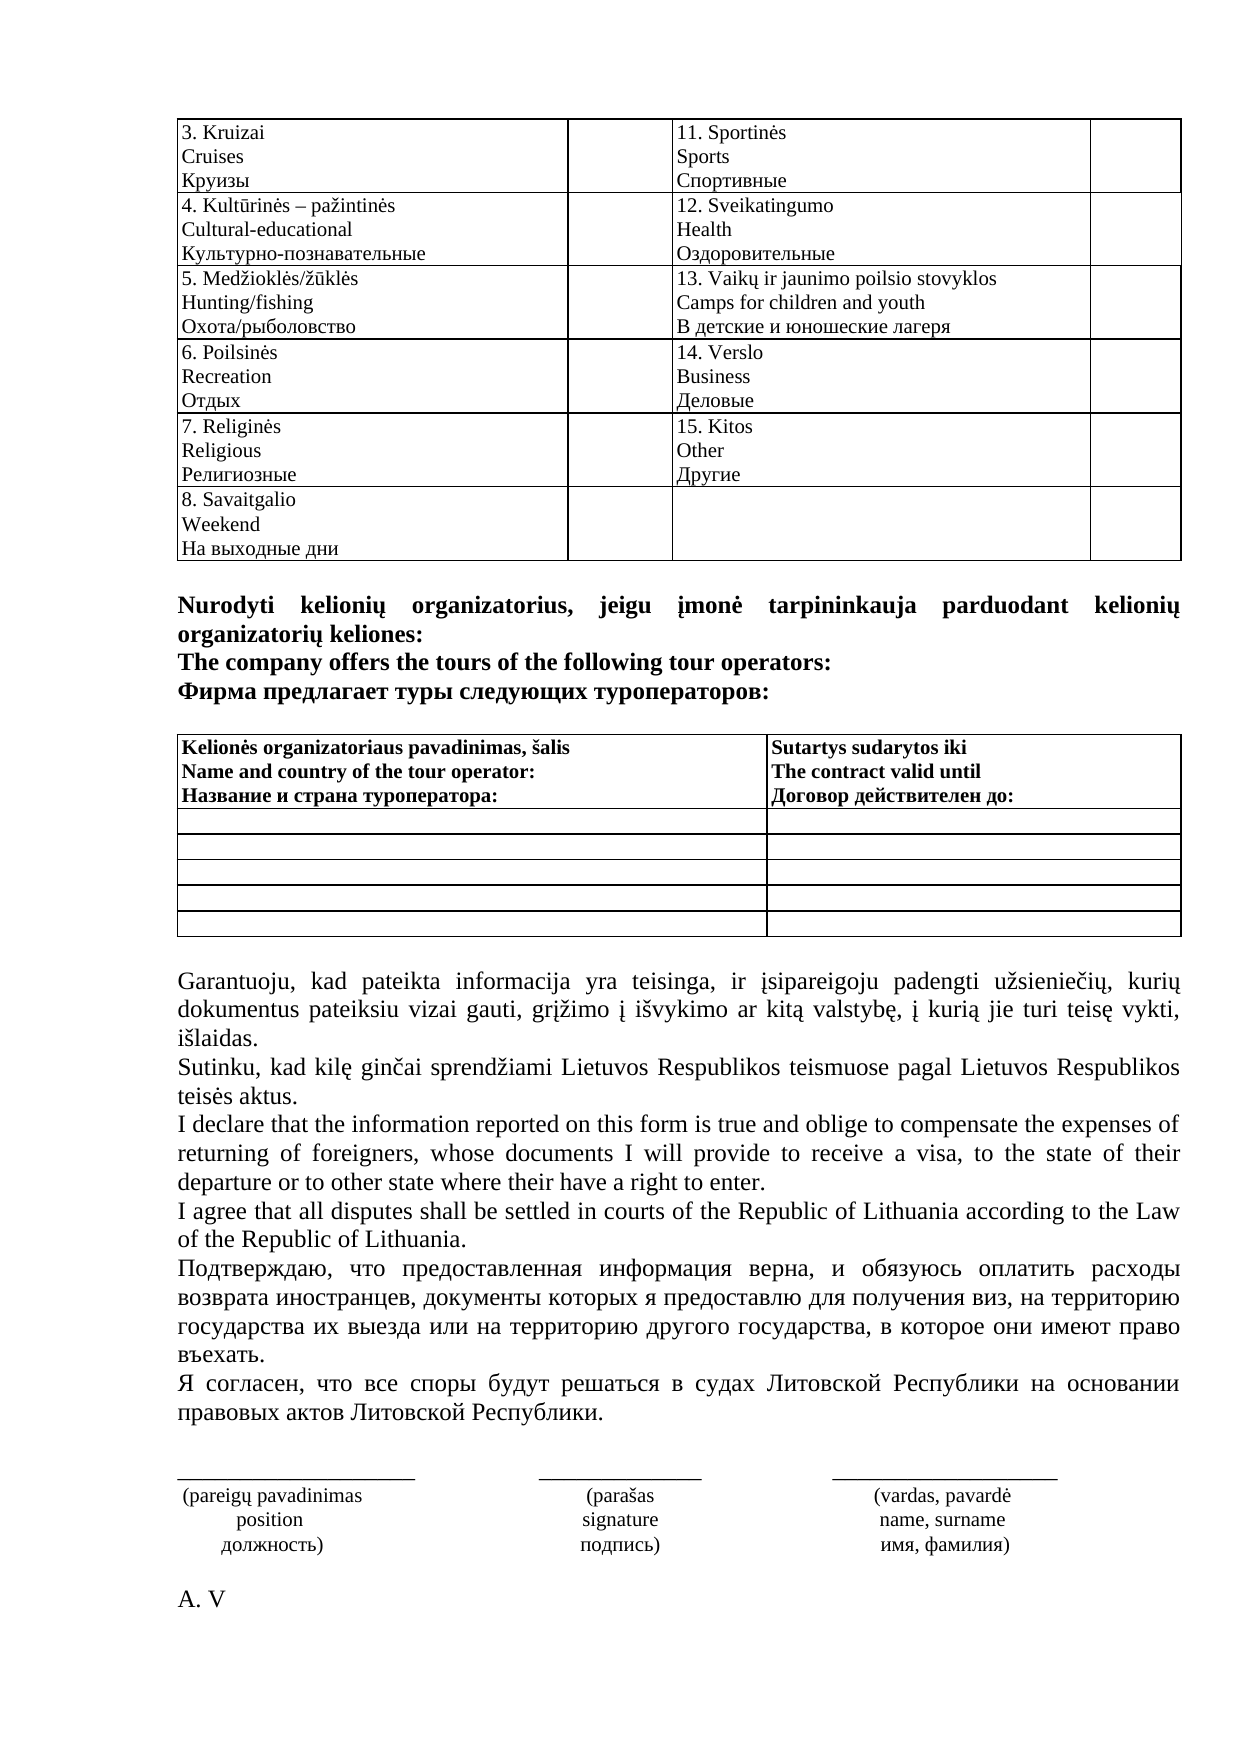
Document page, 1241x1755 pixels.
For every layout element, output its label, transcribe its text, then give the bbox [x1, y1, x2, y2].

table_cell [1091, 414, 1180, 486]
text Подтверждаю, что предоставленная информация верна, и обязуюсь оплатить расходы возврата иностранцев, документы которых я предоставлю для получения виз, на территорию государства их выезда или на территорию другого государства, в которое они имеют право въехать. [177, 1253, 1181, 1368]
text position signature name, surname [177, 1507, 1181, 1531]
text Garantuoju, kad pateikta informacija yra teisinga, ir įsipareigoju padengti užsieniečių, kurių dokumentus pateiksiu vizai gauti, grįžimo į išvykimo ar kitą valstybę, į kurią jie turi teisę vykti, išlaidas. [177, 966, 1181, 1052]
table_cell [569, 414, 672, 486]
text должность) подпись) имя, фамилия) [177, 1531, 1181, 1556]
table_cell [569, 193, 672, 265]
text I declare that the information reported on this form is true and oblige to compensate the expenses of returning of foreigners, whose documents I will provide to receive a visa, to the state of their departure or to other state where their have a right to enter. [177, 1109, 1181, 1196]
text I agree that all disputes shall be settled in courts of the Republic of Lithuania according to the Law of the Republic of Lithuania. [177, 1196, 1181, 1253]
table_cell [1091, 266, 1180, 338]
table_cell [569, 120, 672, 192]
text ___________________ _____________ __________________ [177, 1454, 1181, 1483]
table_cell [1091, 120, 1180, 192]
text The company offers the tours of the following tour operators: [177, 647, 1181, 676]
table_cell [1091, 193, 1181, 265]
table_cell [569, 266, 672, 338]
table_cell [1091, 340, 1180, 412]
table_cell [673, 487, 1090, 559]
text Sutinku, kad kilę ginčai sprendžiami Lietuvos Respublikos teismuose pagal Lietuvos Respublikos teisės aktus. [177, 1052, 1181, 1109]
table_cell [1091, 487, 1180, 559]
text (pareigų pavadinimas (parašas (vardas, pavardė [177, 1483, 1181, 1507]
table_cell [569, 487, 672, 559]
text Фирма предлагает туры следующих туроператоров: [177, 676, 1181, 705]
text А. V [177, 1584, 1181, 1613]
table_cell [569, 340, 672, 412]
text Я согласен, что все споры будут решаться в судах Литовской Республики на основании правовых актов Литовской Республики. [177, 1368, 1181, 1426]
text Nurodyti kelionių organizatorius, jeigu įmonė tarpininkauja parduodant kelionių organizatorių keliones: [177, 590, 1181, 647]
